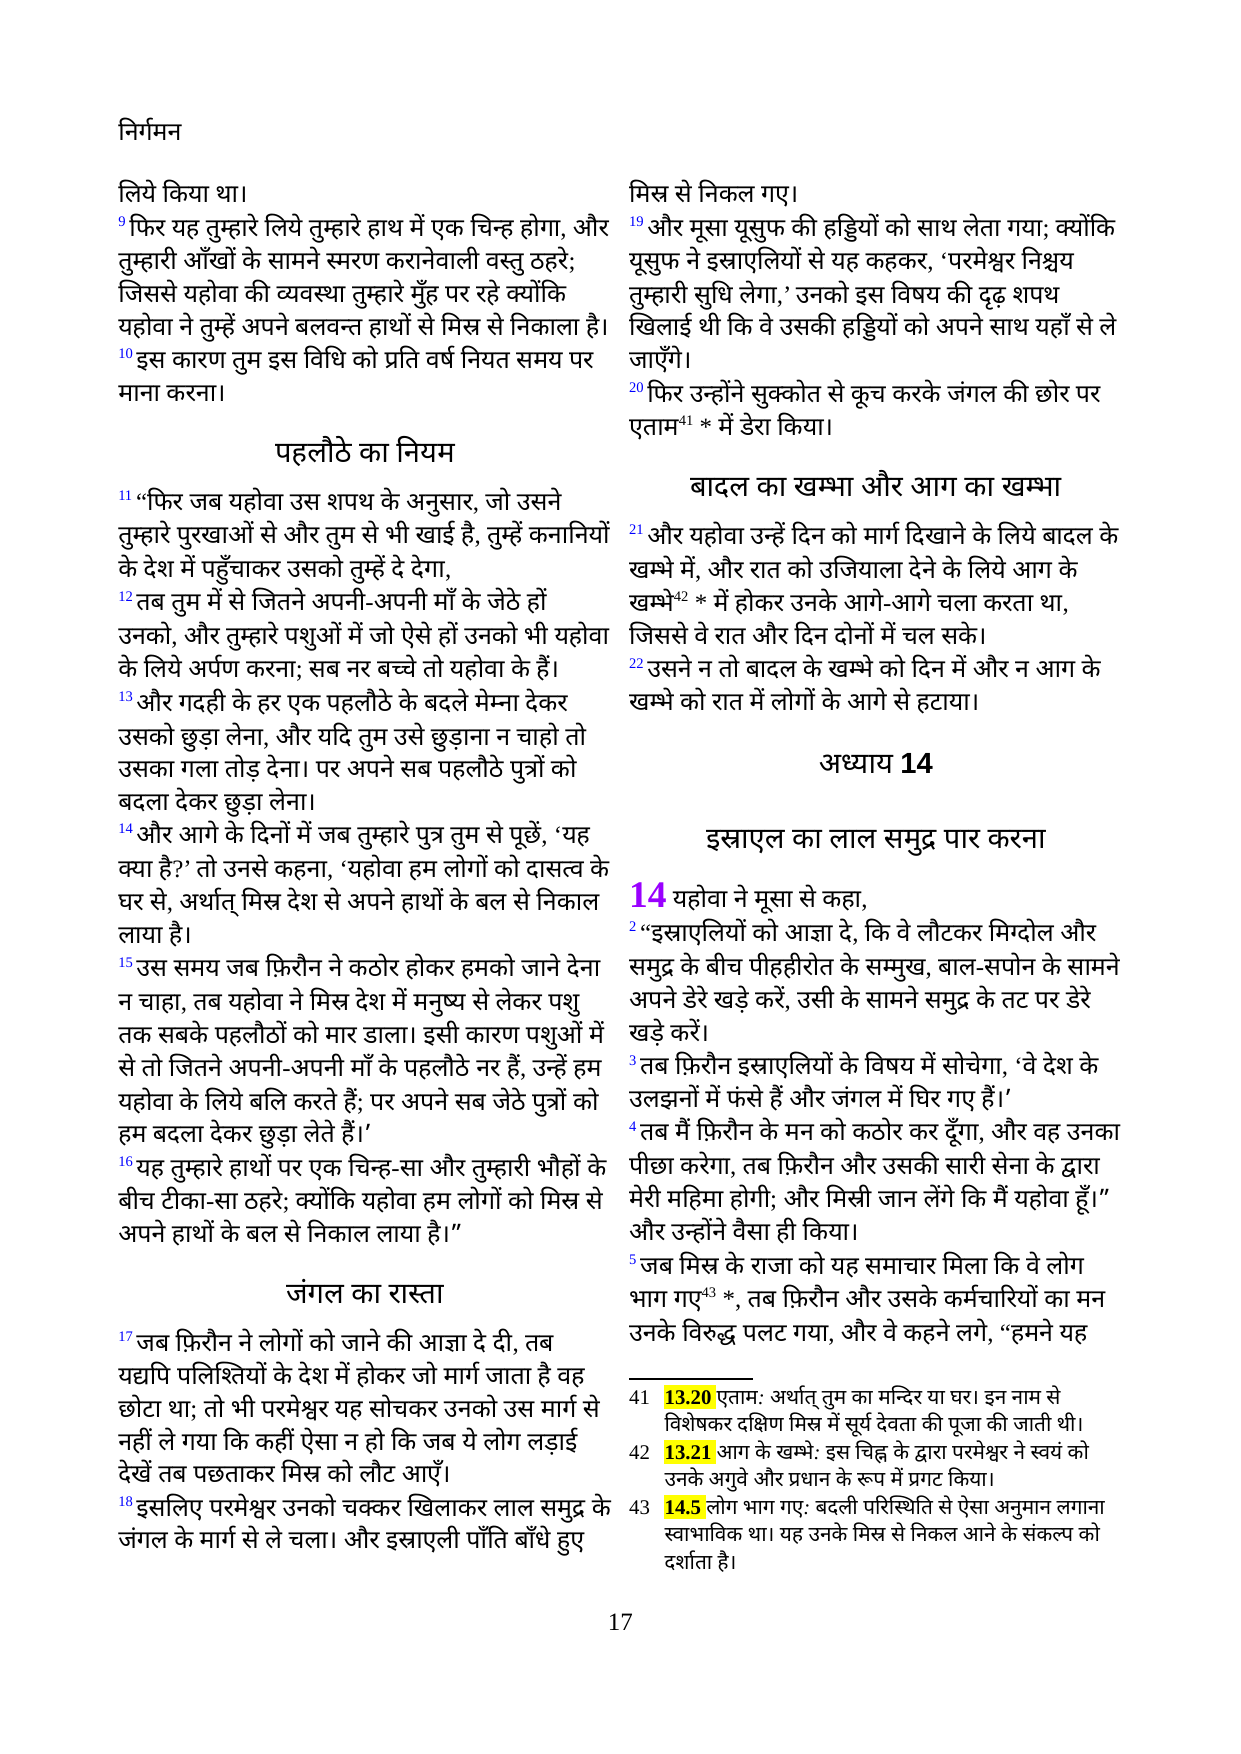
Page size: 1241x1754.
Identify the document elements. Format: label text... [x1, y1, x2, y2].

subtitle जंगल का रास्ता [118, 1278, 611, 1316]
text 14 यहोवा ने मूसा से कहा, [629, 873, 1122, 918]
text 13.21 आग के खम्भे: इस चिह्न के द्वारा परमेश्वर ने स्वयं को उनके अगुवे और प्रधान के रूप में प्रगट किया। [629, 1440, 1122, 1495]
text 2 “इस्राएलियों को आज्ञा दे, कि वे लौटकर मिग्दोल और समुद्र के बीच पीहहीरोत के सम्मुख, बाल-सपोन के सामने अपने डेरे खड़े करें, उसी के सामने समुद्र के तट पर डेरे खड़े करें। [629, 918, 1122, 1051]
subtitle पहलौठे का नियम [118, 436, 611, 474]
text 13 और गदही के हर एक पहलौठे के बदले मेम्ना देकर उसको छुड़ा लेना, और यदि तुम उसे छुड़ाना न चाहो तो उसका गला तोड़ देना। पर अपने सब पहलौठे पुत्रों को बदला देकर छुड़ा लेना। [118, 688, 611, 820]
text 5 जब मिस्र के राजा को यह समाचार मिला कि वे लोग भाग गए *, तब फ़िरौन और उसके कर्मचारियों का मन उनके विरुद्ध पलट गया, और वे कहने लगे, “हमने यह [629, 1251, 1122, 1351]
text 4 तब मैं फ़िरौन के मन को कठोर कर दूँगा, और वह उनका पीछा करेगा, तब फ़िरौन और उसकी सारी सेना के द्वारा मेरी महिमा होगी; और मिस्री जान लेंगे कि मैं यहोवा हूँ।” और उन्होंने वैसा ही किया। [629, 1117, 1122, 1251]
text 14.5 लोग भाग गए: बदली परिस्थिति से ऐसा अनुमान लगाना स्वाभाविक था। यह उनके मिस्र से निकल आने के संकल्प को दर्शाता है। [629, 1495, 1122, 1578]
text मिस्र से निकल गए। [629, 180, 1122, 213]
text 21 और यहोवा उन्हें दिन को मार्ग दिखाने के लिये बादल के खम्भे में, और रात को उजियाला देने के लिये आग के खम्भे * में होकर उनके आगे-आगे चला करता था, जिससे वे रात और दिन दोनों में चल सके। [629, 521, 1122, 654]
text 14 और आगे के दिनों में जब तुम्हारे पुत्र तुम से पूछें, ‘यह क्या है?’ तो उनसे कहना, ‘यहोवा हम लोगों को दासत्व के घर से, अर्थात् मिस्र देश से अपने हाथों के बल से निकाल लाया है। [118, 820, 611, 953]
text 19 और मूसा यूसुफ की हड्डियों को साथ लेता गया; क्योंकि यूसुफ ने इस्राएलियों से यह कहकर, ‘परमेश्वर निश्चय तुम्हारी सुधि लेगा,’ उनको इस विषय की दृढ़ शपथ खिलाई थी कि वे उसकी हड्डियों को अपने साथ यहाँ से ले जाएँगे। [629, 213, 1122, 379]
text 13.20 एताम: अर्थात् तुम का मन्दिर या घर। इन नाम से विशेषकर दक्षिण मिस्र में सूर्य देवता की पूजा की जाती थी। [629, 1385, 1122, 1440]
text 3 तब फ़िरौन इस्राएलियों के विषय में सोचेगा, ‘वे देश के उलझनों में फंसे हैं और जंगल में घिर गए हैं।’ [629, 1051, 1122, 1117]
text 9 फिर यह तुम्हारे लिये तुम्हारे हाथ में एक चिन्ह होगा, और तुम्हारी आँखों के सामने स्मरण करानेवाली वस्तु ठहरे; जिससे यहोवा की व्यवस्था तुम्हारे मुँह पर रहे क्योंकि यहोवा ने तुम्हें अपने बलवन्त हाथों से मिस्र से निकाला है। [118, 213, 611, 345]
text 16 यह तुम्हारे हाथों पर एक चिन्ह-सा और तुम्हारी भौहों के बीच टीका-सा ठहरे; क्योंकि यहोवा हम लोगों को मिस्र से अपने हाथों के बल से निकाल लाया है।” [118, 1153, 611, 1253]
text 11 “फिर जब यहोवा उस शपथ के अनुसार, जो उसने तुम्हारे पुरखाओं से और तुम से भी खाई है, तुम्हें कनानियों के देश में पहुँचाकर उसको तुम्हें दे देगा, [118, 487, 611, 587]
subtitle इस्राएल का लाल समुद्र पार करना [629, 822, 1122, 860]
text 22 उसने न तो बादल के खम्भे को दिन में और न आग के खम्भे को रात में लोगों के आगे से हटाया। [629, 654, 1122, 721]
text 12 तब तुम में से जितने अपनी-अपनी माँ के जेठे हों उनको, और तुम्हारे पशुओं में जो ऐसे हों उनको भी यहोवा के लिये अर्पण करना; सब नर बच्चे तो यहोवा के हैं। [118, 587, 611, 688]
text 17 जब फ़िरौन ने लोगों को जाने की आज्ञा दे दी, तब यद्यपि पलिश्तियों के देश में होकर जो मार्ग जाता है वह छोटा था; तो भी परमेश्वर यह सोचकर उनको उस मार्ग से नहीं ले गया कि कहीं ऐसा न हो कि जब ये लोग लड़ाई देखें तब पछताकर मिस्र को लौट आएँ। [118, 1328, 611, 1493]
text 15 उस समय जब फ़िरौन ने कठोर होकर हमको जाने देना न चाहा, तब यहोवा ने मिस्र देश में मनुष्य से लेकर पशु तक सबके पहलौठों को मार डाला। इसी कारण पशुओं में से तो जितने अपनी-अपनी माँ के पहलौठे नर हैं, उन्हें हम यहोवा के लिये बलि करते हैं; पर अपने सब जेठे पुत्रों को हम बदला देकर छुड़ा लेते हैं।’ [118, 953, 611, 1153]
text अध्याय 14 [629, 746, 1122, 785]
text 20 फिर उन्होंने सुक्कोत से कूच करके जंगल की छोर पर एताम * में डेरा किया। [629, 379, 1122, 446]
text 10 इस कारण तुम इस विधि को प्रति वर्ष नियत समय पर माना करना। [118, 345, 611, 411]
text लिये किया था। [118, 180, 611, 213]
text 18 इसलिए परमेश्वर उनको चक्कर खिलाकर लाल समुद्र के जंगल के मार्ग से ले चला। और इस्राएली पाँति बाँधे हुए [118, 1493, 611, 1559]
subtitle बादल का खम्भा और आग का खम्भा [629, 471, 1122, 509]
